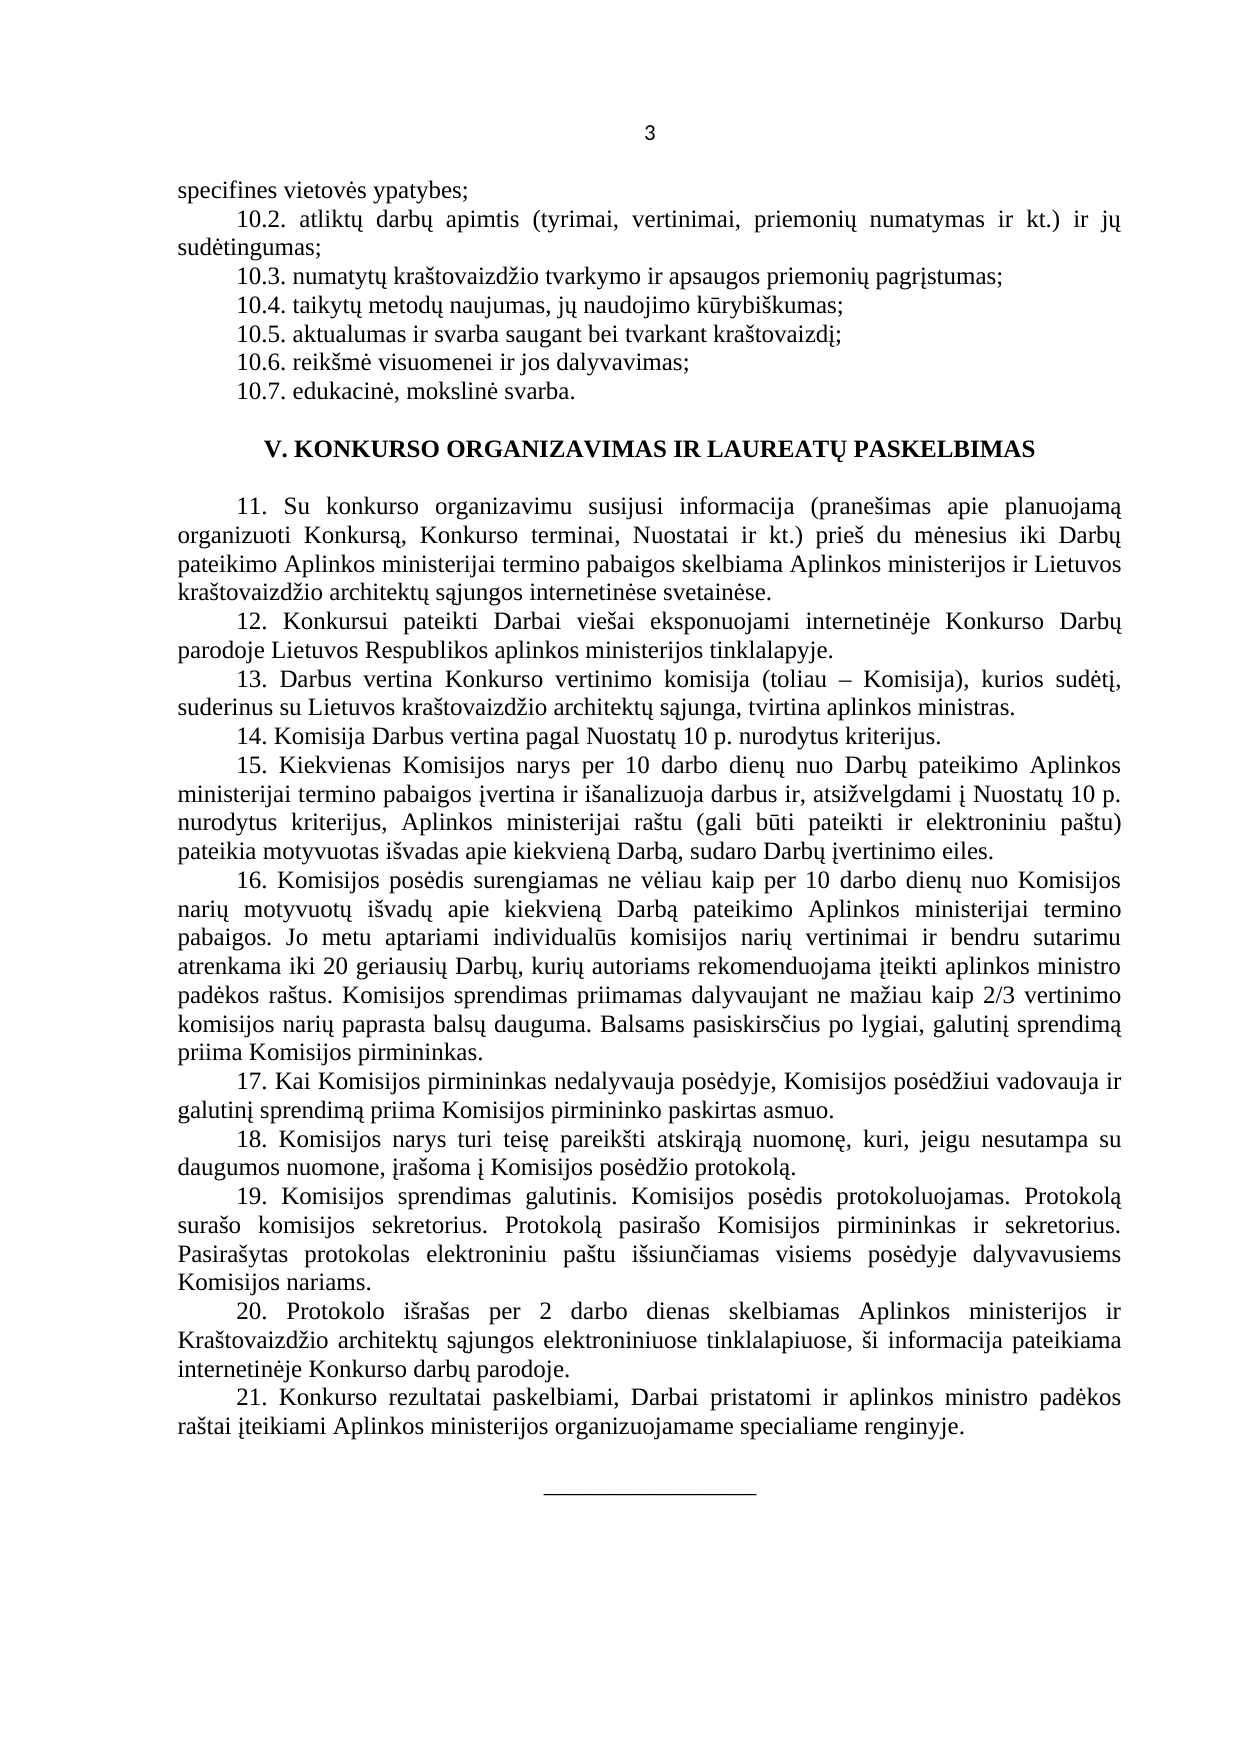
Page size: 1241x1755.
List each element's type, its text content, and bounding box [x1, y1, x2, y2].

text 13. Darbus vertina Konkurso vertinimo komisija (toliau – Komisija), kurios sudėtį, suderinus su Lietuvos kraštovaizdžio architektų sąjunga, tvirtina aplinkos ministras. [177, 664, 1122, 721]
text 20. Protokolo išrašas per 2 darbo dienas skelbiamas Aplinkos ministerijos ir Kraštovaizdžio architektų sąjungos elektroniniuose tinklalapiuose, ši informacija pateikiama internetinėje Konkurso darbų parodoje. [177, 1296, 1122, 1382]
text 10.4. taikytų metodų naujumas, jų naudojimo kūrybiškumas; [177, 290, 1122, 319]
text 10.7. edukacinė, mokslinė svarba. [177, 376, 1122, 405]
text 11. Su konkurso organizavimu susijusi informacija (pranešimas apie planuojamą organizuoti Konkursą, Konkurso terminai, Nuostatai ir kt.) prieš du mėnesius iki Darbų pateikimo Aplinkos ministerijai termino pabaigos skelbiama Aplinkos ministerijos ir Lietuvos kraštovaizdžio architektų sąjungos internetinėse svetainėse. [177, 491, 1122, 606]
text _________________ [177, 1469, 1122, 1497]
text specifines vietovės ypatybes; [177, 175, 1122, 204]
text 10.3. numatytų kraštovaizdžio tvarkymo ir apsaugos priemonių pagrįstumas; [177, 261, 1122, 290]
text 10.6. reikšmė visuomenei ir jos dalyvavimas; [177, 347, 1122, 376]
text 12. Konkursui pateikti Darbai viešai eksponuojami internetinėje Konkurso Darbų parodoje Lietuvos Respublikos aplinkos ministerijos tinklalapyje. [177, 606, 1122, 664]
text 16. Komisijos posėdis surengiamas ne vėliau kaip per 10 darbo dienų nuo Komisijos narių motyvuotų išvadų apie kiekvieną Darbą pateikimo Aplinkos ministerijai termino pabaigos. Jo metu aptariami individualūs komisijos narių vertinimai ir bendru sutarimu atrenkama iki 20 geriausių Darbų, kurių autoriams rekomenduojama įteikti aplinkos ministro padėkos raštus. Komisijos sprendimas priimamas dalyvaujant ne mažiau kaip 2/3 vertinimo komisijos narių paprasta balsų dauguma. Balsams pasiskirsčius po lygiai, galutinį sprendimą priima Komisijos pirmininkas. [177, 865, 1122, 1066]
text 14. Komisija Darbus vertina pagal Nuostatų 10 p. nurodytus kriterijus. [177, 721, 1122, 750]
text V. KONKURSo organizavimas ir laureatų paskelbimas [177, 434, 1122, 462]
text 15. Kiekvienas Komisijos narys per 10 darbo dienų nuo Darbų pateikimo Aplinkos ministerijai termino pabaigos įvertina ir išanalizuoja darbus ir, atsižvelgdami į Nuostatų 10 p. nurodytus kriterijus, Aplinkos ministerijai raštu (gali būti pateikti ir elektroniniu paštu) pateikia motyvuotas išvadas apie kiekvieną Darbą, sudaro Darbų įvertinimo eiles. [177, 750, 1122, 865]
text 10.5. aktualumas ir svarba saugant bei tvarkant kraštovaizdį; [177, 319, 1122, 347]
text 21. Konkurso rezultatai paskelbiami, Darbai pristatomi ir aplinkos ministro padėkos raštai įteikiami Aplinkos ministerijos organizuojamame specialiame renginyje. [177, 1382, 1122, 1440]
text 10.2. atliktų darbų apimtis (tyrimai, vertinimai, priemonių numatymas ir kt.) ir jų sudėtingumas; [177, 204, 1122, 261]
text 17. Kai Komisijos pirmininkas nedalyvauja posėdyje, Komisijos posėdžiui vadovauja ir galutinį sprendimą priima Komisijos pirmininko paskirtas asmuo. [177, 1066, 1122, 1124]
text 19. Komisijos sprendimas galutinis. Komisijos posėdis protokoluojamas. Protokolą surašo komisijos sekretorius. Protokolą pasirašo Komisijos pirmininkas ir sekretorius. Pasirašytas protokolas elektroniniu paštu išsiunčiamas visiems posėdyje dalyvavusiems Komisijos nariams. [177, 1181, 1122, 1296]
text 18. Komisijos narys turi teisę pareikšti atskirąją nuomonę, kuri, jeigu nesutampa su daugumos nuomone, įrašoma į Komisijos posėdžio protokolą. [177, 1124, 1122, 1181]
